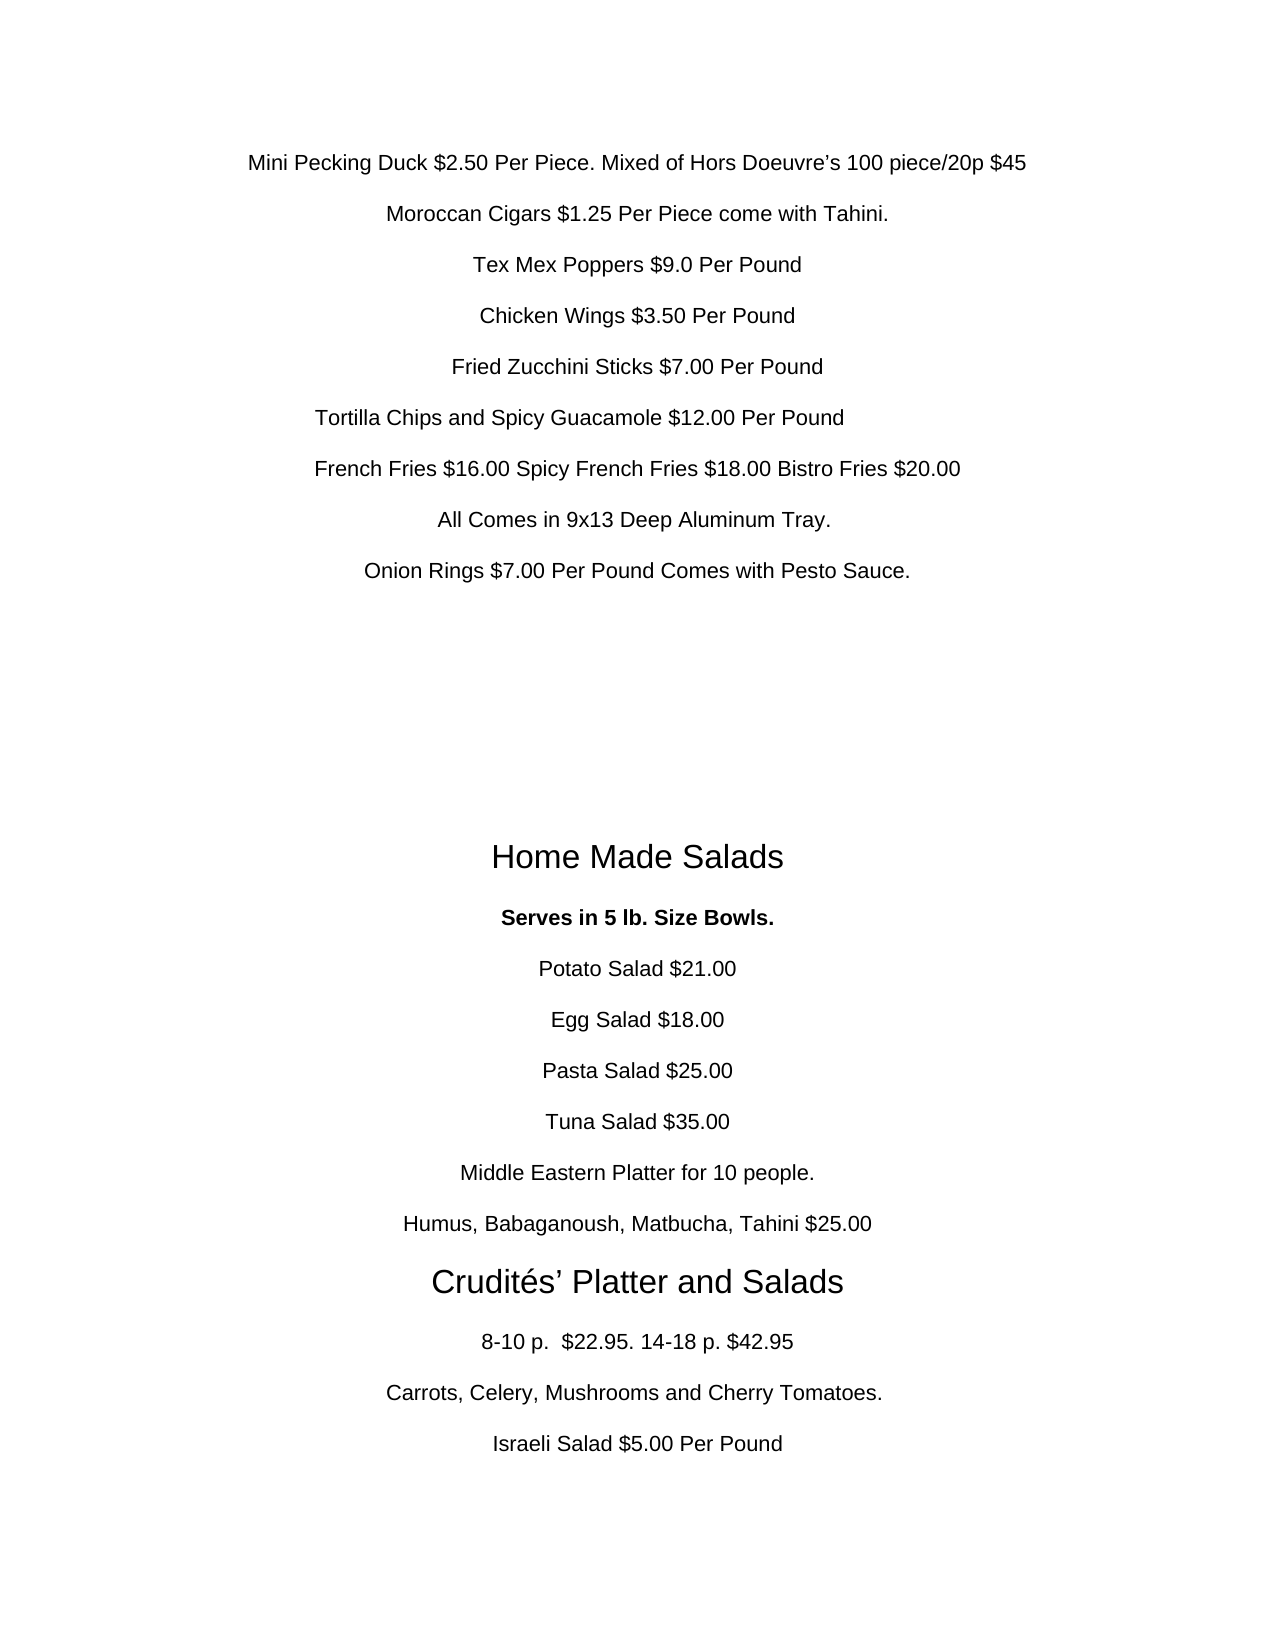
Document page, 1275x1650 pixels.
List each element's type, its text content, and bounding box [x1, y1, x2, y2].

text Home Made Salads [150, 837, 1125, 876]
text Middle Eastern Platter for 10 people. [150, 1159, 1125, 1185]
text Mini Pecking Duck $2.50 Per Piece. Mixed of Hors Doeuvre’s 100 piece/20p $45 [150, 150, 1125, 175]
text Humus, Babaganoush, Matbucha, Tahini $25.00 [150, 1211, 1125, 1236]
text Tuna Salad $35.00 [150, 1108, 1125, 1134]
text Carrots, Celery, Mushrooms and Cherry Tomatoes. [150, 1379, 1125, 1405]
text Fried Zucchini Sticks $7.00 Per Pound [150, 354, 1125, 379]
text All Comes in 9x13 Deep Aluminum Tray. [150, 507, 1125, 532]
text Moroccan Cigars $1.25 Per Piece come with Tahini. [150, 201, 1125, 226]
text Chicken Wings $3.50 Per Pound [150, 303, 1125, 328]
text Onion Rings $7.00 Per Pound Comes with Pesto Sauce. [150, 558, 1125, 583]
text French Fries $16.00 Spicy French Fries $18.00 Bistro Fries $20.00 [150, 456, 1125, 481]
text Serves in 5 lb. Size Bowls. [150, 904, 1125, 929]
text Israeli Salad $5.00 Per Pound [150, 1431, 1125, 1456]
text 8-10 p. $22.95. 14-18 p. $42.95 [150, 1328, 1125, 1354]
text Egg Salad $18.00 [150, 1006, 1125, 1032]
text Tex Mex Poppers $9.0 Per Pound [150, 252, 1125, 277]
text Potato Salad $21.00 [150, 955, 1125, 981]
text Crudités’ Platter and Salads [150, 1262, 1125, 1300]
text Pasta Salad $25.00 [150, 1057, 1125, 1083]
text Tortilla Chips and Spicy Guacamole $12.00 Per Pound [150, 405, 1125, 430]
